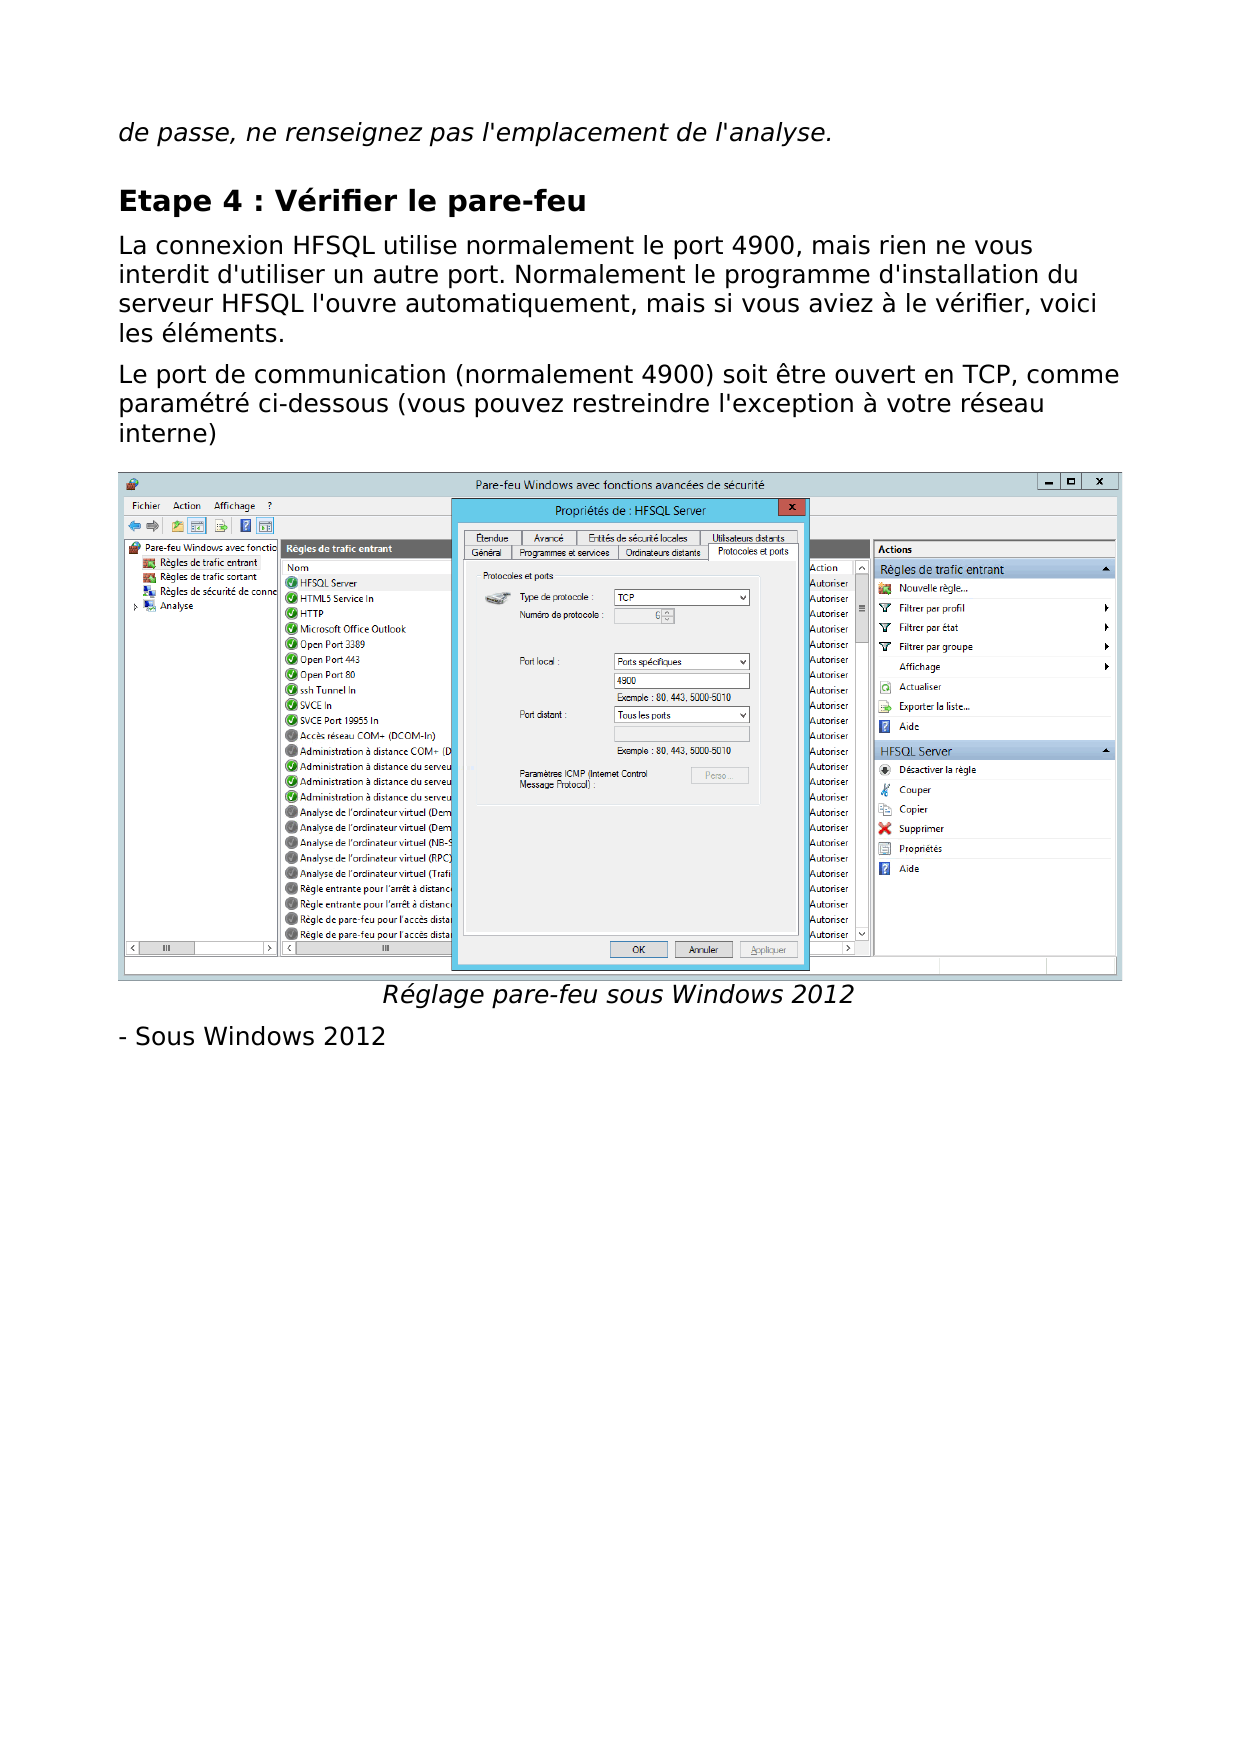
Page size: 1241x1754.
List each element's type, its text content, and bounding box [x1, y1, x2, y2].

text Le port de communication (normalement 4900) soit être ouvert en TCP, comme paramétré ci-dessous (vous pouvez restreindre l'exception à votre réseau interne) [118, 360, 1122, 448]
text Réglage pare-feu sous Windows 2012 [118, 981, 1122, 1009]
text de passe, ne renseignez pas l'emplacement de l'analyse. [118, 118, 1122, 147]
text La connexion HFSQL utilise normalement le port 4900, mais rien ne vous interdit d'utiliser un autre port. Normalement le programme d'installation du serveur HFSQL l'ouvre automatiquement, mais si vous aviez à le vérifier, voici les éléments. [118, 231, 1122, 348]
subtitle Etape 4 : Vérifier le pare-feu [118, 185, 1122, 219]
text - Sous Windows 2012 [118, 1022, 1122, 1051]
picture [118, 472, 1123, 981]
